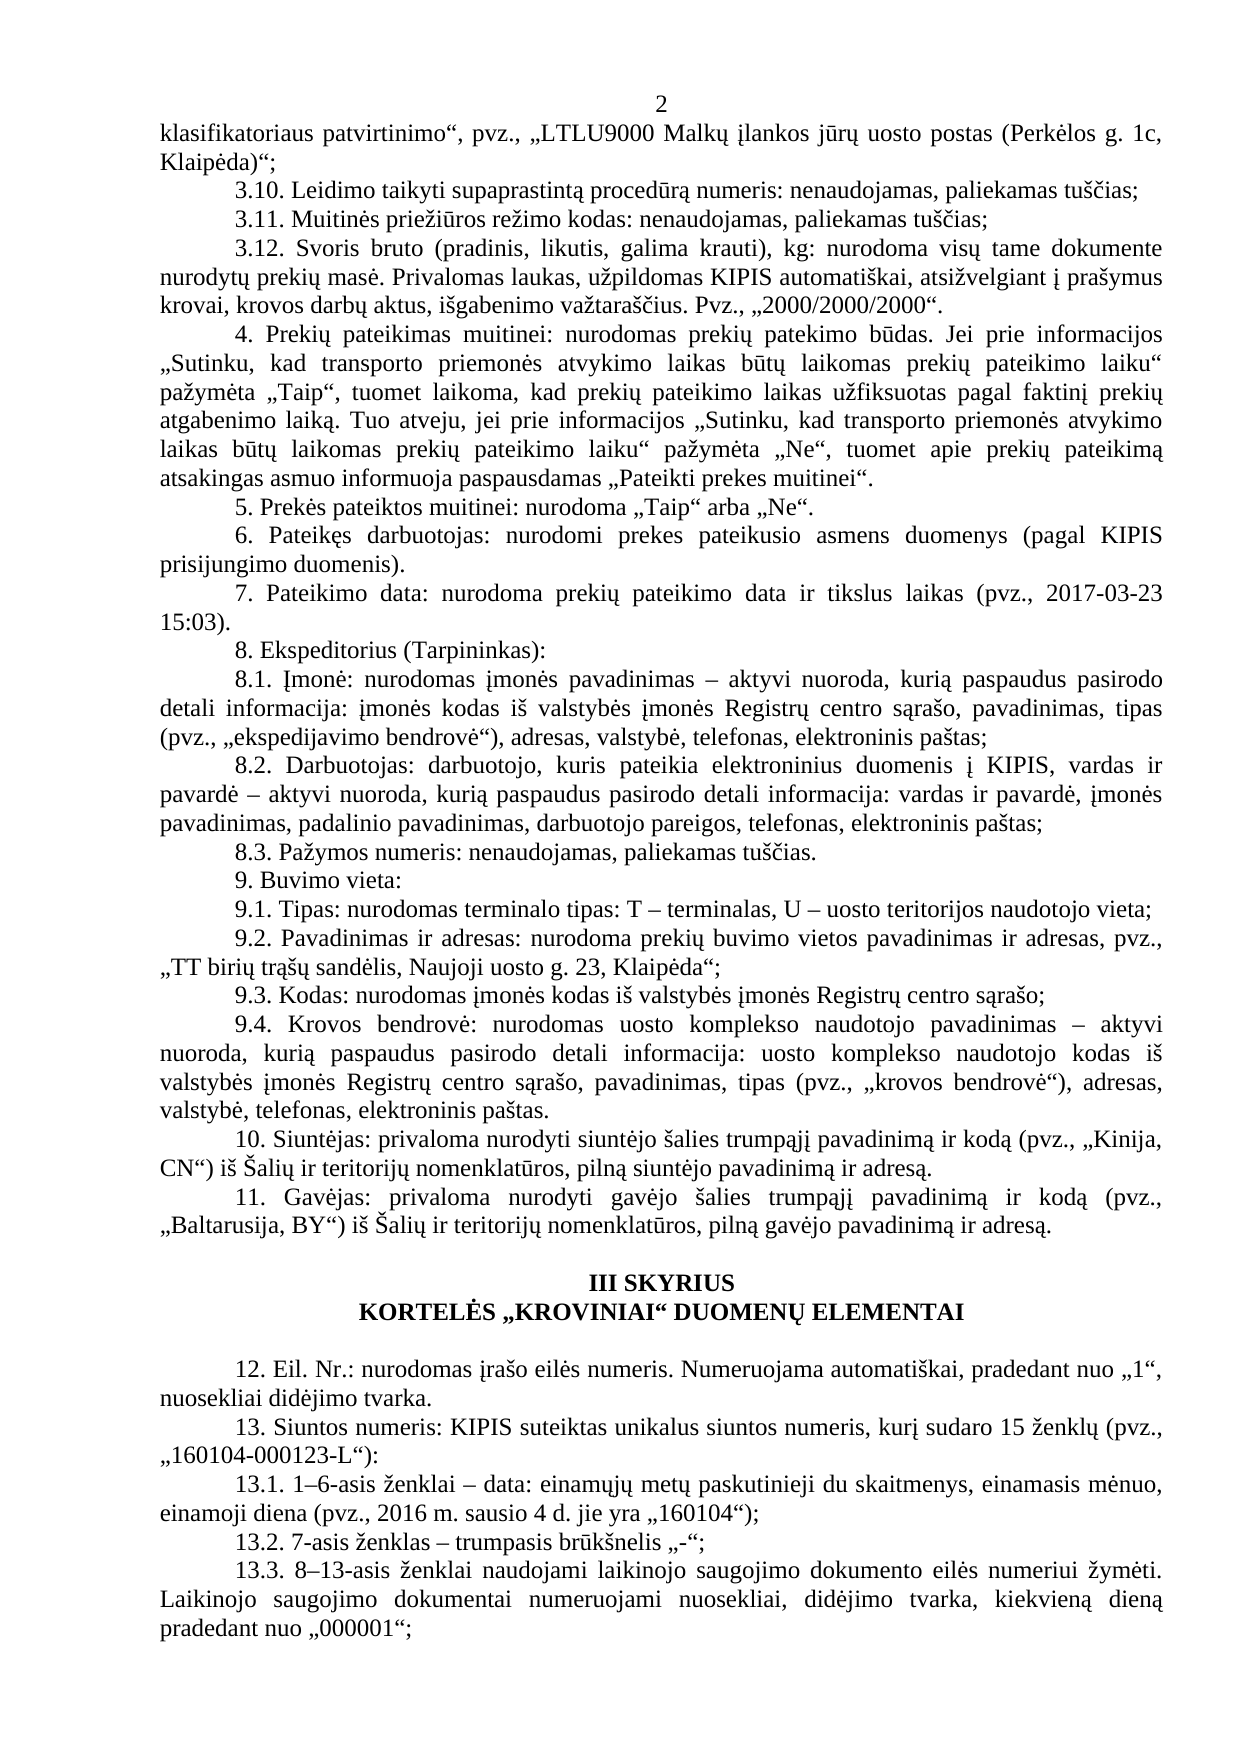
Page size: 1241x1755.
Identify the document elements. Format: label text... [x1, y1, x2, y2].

text 3.11. Muitinės priežiūros režimo kodas: nenaudojamas, paliekamas tuščias; [159, 204, 1163, 233]
text 8.2. Darbuotojas: darbuotojo, kuris pateikia elektroninius duomenis į KIPIS, vardas ir pavardė – aktyvi nuoroda, kurią paspaudus pasirodo detali informacija: vardas ir pavardė, įmonės pavadinimas, padalinio pavadinimas, darbuotojo pareigos, telefonas, elektroninis paštas; [159, 751, 1163, 837]
text 3.12. Svoris bruto (pradinis, likutis, galima krauti), kg: nurodoma visų tame dokumente nurodytų prekių masė. Privalomas laukas, užpildomas KIPIS automatiškai, atsižvelgiant į prašymus krovai, krovos darbų aktus, išgabenimo važtaraščius. Pvz., „2000/2000/2000“. [159, 233, 1163, 319]
text 9. Buvimo vieta: [159, 866, 1163, 894]
text 6. Pateikęs darbuotojas: nurodomi prekes pateikusio asmens duomenys (pagal KIPIS prisijungimo duomenis). [159, 521, 1163, 578]
text 8.3. Pažymos numeris: nenaudojamas, paliekamas tuščias. [159, 837, 1163, 866]
text 9.1. Tipas: nurodomas terminalo tipas: T – terminalas, U – uosto teritorijos naudotojo vieta; [159, 894, 1163, 923]
text 12. Eil. Nr.: nurodomas įrašo eilės numeris. Numeruojama automatiškai, pradedant nuo „1“, nuosekliai didėjimo tvarka. [159, 1354, 1163, 1412]
text 11. Gavėjas: privaloma nurodyti gavėjo šalies trumpąjį pavadinimą ir kodą (pvz., „Baltarusija, BY“) iš Šalių ir teritorijų nomenklatūros, pilną gavėjo pavadinimą ir adresą. [159, 1182, 1163, 1239]
text 13.1. 1–6-asis ženklai – data: einamųjų metų paskutinieji du skaitmenys, einamasis mėnuo, einamoji diena (pvz., 2016 m. sausio 4 d. jie yra „160104“); [159, 1469, 1163, 1527]
text 9.2. Pavadinimas ir adresas: nurodoma prekių buvimo vietos pavadinimas ir adresas, pvz., „TT birių trąšų sandėlis, Naujoji uosto g. 23, Klaipėda“; [159, 923, 1163, 981]
text 3.10. Leidimo taikyti supaprastintą procedūrą numeris: nenaudojamas, paliekamas tuščias; [159, 176, 1163, 204]
text 8. Ekspeditorius (Tarpininkas): [159, 636, 1163, 664]
text 4. Prekių pateikimas muitinei: nurodomas prekių patekimo būdas. Jei prie informacijos „Sutinku, kad transporto priemonės atvykimo laikas būtų laikomas prekių pateikimo laiku“ pažymėta „Taip“, tuomet laikoma, kad prekių pateikimo laikas užfiksuotas pagal faktinį prekių atgabenimo laiką. Tuo atveju, jei prie informacijos „Sutinku, kad transporto priemonės atvykimo laikas būtų laikomas prekių pateikimo laiku“ pažymėta „Ne“, tuomet apie prekių pateikimą atsakingas asmuo informuoja paspausdamas „Pateikti prekes muitinei“. [159, 319, 1163, 492]
text 5. Prekės pateiktos muitinei: nurodoma „Taip“ arba „Ne“. [159, 492, 1163, 521]
text III SKYRIUS [159, 1268, 1163, 1297]
text klasifikatoriaus patvirtinimo“, pvz., „LTLU9000 Malkų įlankos jūrų uosto postas (Perkėlos g. 1c, Klaipėda)“; [159, 118, 1163, 176]
text 8.1. Įmonė: nurodomas įmonės pavadinimas – aktyvi nuoroda, kurią paspaudus pasirodo detali informacija: įmonės kodas iš valstybės įmonės Registrų centro sąrašo, pavadinimas, tipas (pvz., „ekspedijavimo bendrovė“), adresas, valstybė, telefonas, elektroninis paštas; [159, 664, 1163, 751]
text 13.3. 8–13-asis ženklai naudojami laikinojo saugojimo dokumento eilės numeriui žymėti. Laikinojo saugojimo dokumentai numeruojami nuosekliai, didėjimo tvarka, kiekvieną dieną pradedant nuo „000001“; [159, 1556, 1163, 1642]
text 9.4. Krovos bendrovė: nurodomas uosto komplekso naudotojo pavadinimas – aktyvi nuoroda, kurią paspaudus pasirodo detali informacija: uosto komplekso naudotojo kodas iš valstybės įmonės Registrų centro sąrašo, pavadinimas, tipas (pvz., „krovos bendrovė“), adresas, valstybė, telefonas, elektroninis paštas. [159, 1009, 1163, 1124]
text 13. Siuntos numeris: KIPIS suteiktas unikalus siuntos numeris, kurį sudaro 15 ženklų (pvz., „160104-000123-L“): [159, 1412, 1163, 1469]
text 13.2. 7-asis ženklas – trumpasis brūkšnelis „-“; [159, 1527, 1163, 1556]
text 7. Pateikimo data: nurodoma prekių pateikimo data ir tikslus laikas (pvz., 2017-03-23 15:03). [159, 578, 1163, 636]
text KORTELĖS „KROVINIAI“ DUOMENŲ ELEMENTAI [159, 1297, 1163, 1326]
text 10. Siuntėjas: privaloma nurodyti siuntėjo šalies trumpąjį pavadinimą ir kodą (pvz., „Kinija, CN“) iš Šalių ir teritorijų nomenklatūros, pilną siuntėjo pavadinimą ir adresą. [159, 1124, 1163, 1182]
text 9.3. Kodas: nurodomas įmonės kodas iš valstybės įmonės Registrų centro sąrašo; [159, 981, 1163, 1009]
